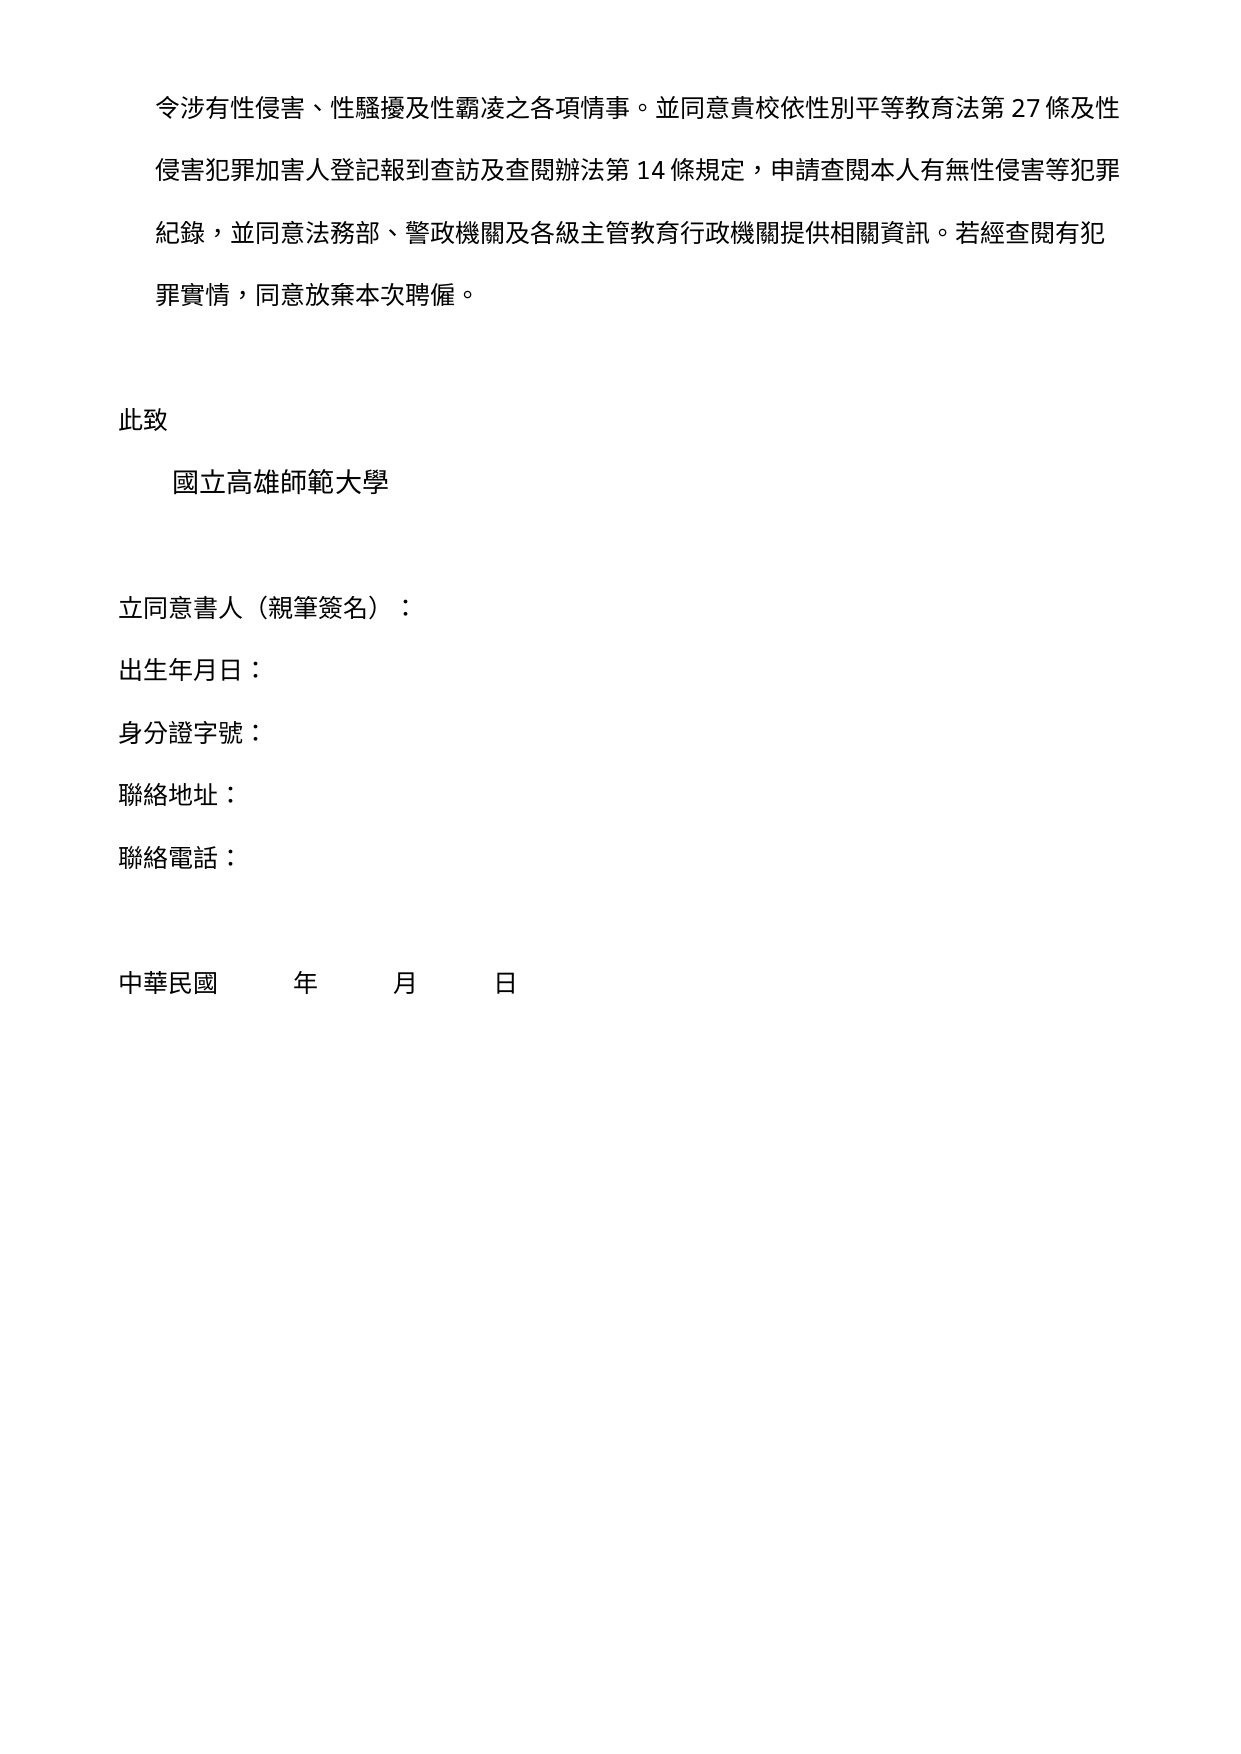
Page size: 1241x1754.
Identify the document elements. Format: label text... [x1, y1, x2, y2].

text 令涉有性侵害、性騷擾及性霸凌之各項情事。並同意貴校依性別平等教育法第27條及性侵害犯罪加害人登記報到查訪及查閱辦法第14條規定，申請查閱本人有無性侵害等犯罪紀錄，並同意法務部、警政機關及各級主管教育行政機關提供相關資訊。若經查閱有犯罪實情，同意放棄本次聘僱。 [118, 64, 1122, 314]
text 國立高雄師範大學 [118, 439, 1122, 502]
text 此致 [118, 377, 1122, 439]
text 身分證字號： [118, 689, 1122, 752]
text 聯絡地址： [118, 752, 1122, 814]
text 中華民國 年 月 日 [118, 939, 1122, 1002]
text 出生年月日： [118, 627, 1122, 689]
text 聯絡電話： [118, 814, 1122, 877]
text 立同意書人（親筆簽名）： [118, 564, 1122, 627]
